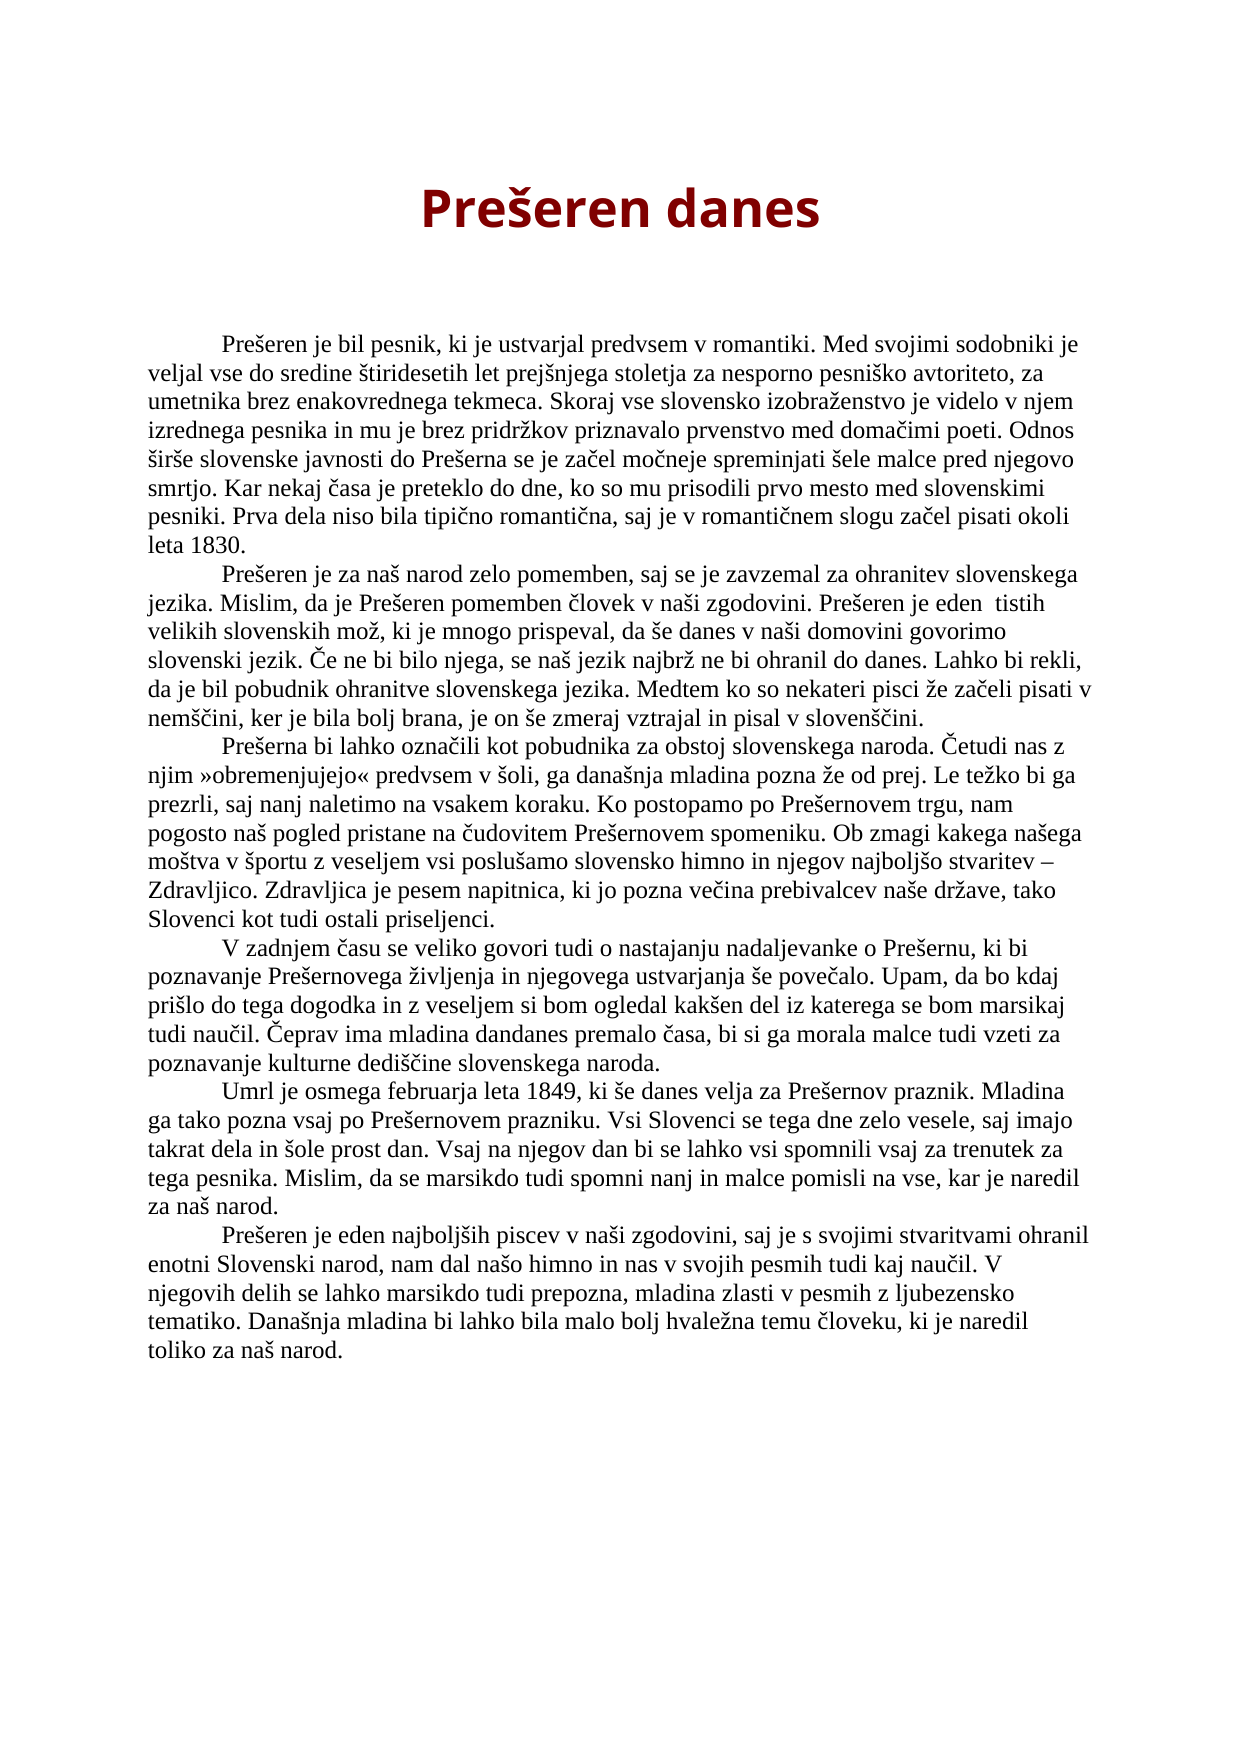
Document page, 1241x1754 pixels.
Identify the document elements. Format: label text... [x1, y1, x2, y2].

text Prešeren je eden najboljših piscev v naši zgodovini, saj je s svojimi stvaritvami ohranil enotni Slovenski narod, nam dal našo himno in nas v svojih pesmih tudi kaj naučil. V njegovih delih se lahko marsikdo tudi prepozna, mladina zlasti v pesmih z ljubezensko tematiko. Današnja mladina bi lahko bila malo bolj hvaležna temu človeku, ki je naredil toliko za naš narod. [148, 1220, 1093, 1364]
subtitle Prešeren danes [148, 172, 1093, 243]
text Prešeren je bil pesnik, ki je ustvarjal predvsem v romantiki. Med svojimi sodobniki je veljal vse do sredine štiridesetih let prejšnjega stoletja za nesporno pesniško avtoriteto, za umetnika brez enakovrednega tekmeca. Skoraj vse slovensko izobraženstvo je videlo v njem izrednega pesnika in mu je brez pridržkov priznavalo prvenstvo med domačimi poeti. Odnos širše slovenske javnosti do Prešerna se je začel močneje spreminjati šele malce pred njegovo smrtjo. Kar nekaj časa je preteklo do dne, ko so mu prisodili prvo mesto med slovenskimi pesniki. Prva dela niso bila tipično romantična, saj je v romantičnem slogu začel pisati okoli leta 1830. [148, 329, 1093, 559]
text V zadnjem času se veliko govori tudi o nastajanju nadaljevanke o Prešernu, ki bi poznavanje Prešernovega življenja in njegovega ustvarjanja še povečalo. Upam, da bo kdaj prišlo do tega dogodka in z veseljem si bom ogledal kakšen del iz katerega se bom marsikaj tudi naučil. Čeprav ima mladina dandanes premalo časa, bi si ga morala malce tudi vzeti za poznavanje kulturne dediščine slovenskega naroda. [148, 933, 1093, 1076]
text Umrl je osmega februarja leta 1849, ki še danes velja za Prešernov praznik. Mladina ga tako pozna vsaj po Prešernovem prazniku. Vsi Slovenci se tega dne zelo vesele, saj imajo takrat dela in šole prost dan. Vsaj na njegov dan bi se lahko vsi spomnili vsaj za trenutek za tega pesnika. Mislim, da se marsikdo tudi spomni nanj in malce pomisli na vse, kar je naredil za naš narod. [148, 1076, 1093, 1220]
text Prešerna bi lahko označili kot pobudnika za obstoj slovenskega naroda. Četudi nas z njim »obremenjujejo« predvsem v šoli, ga današnja mladina pozna že od prej. Le težko bi ga prezrli, saj nanj naletimo na vsakem koraku. Ko postopamo po Prešernovem trgu, nam pogosto naš pogled pristane na čudovitem Prešernovem spomeniku. Ob zmagi kakega našega moštva v športu z veseljem vsi poslušamo slovensko himno in njegov najboljšo stvaritev – Zdravljico. Zdravljica je pesem napitnica, ki jo pozna večina prebivalcev naše države, tako Slovenci kot tudi ostali priseljenci. [148, 731, 1093, 933]
text Prešeren je za naš narod zelo pomemben, saj se je zavzemal za ohranitev slovenskega jezika. Mislim, da je Prešeren pomemben človek v naši zgodovini. Prešeren je eden tistih velikih slovenskih mož, ki je mnogo prispeval, da še danes v naši domovini govorimo slovenski jezik. Če ne bi bilo njega, se naš jezik najbrž ne bi ohranil do danes. Lahko bi rekli, da je bil pobudnik ohranitve slovenskega jezika. Medtem ko so nekateri pisci že začeli pisati v nemščini, ker je bila bolj brana, je on še zmeraj vztrajal in pisal v slovenščini. [148, 559, 1093, 731]
